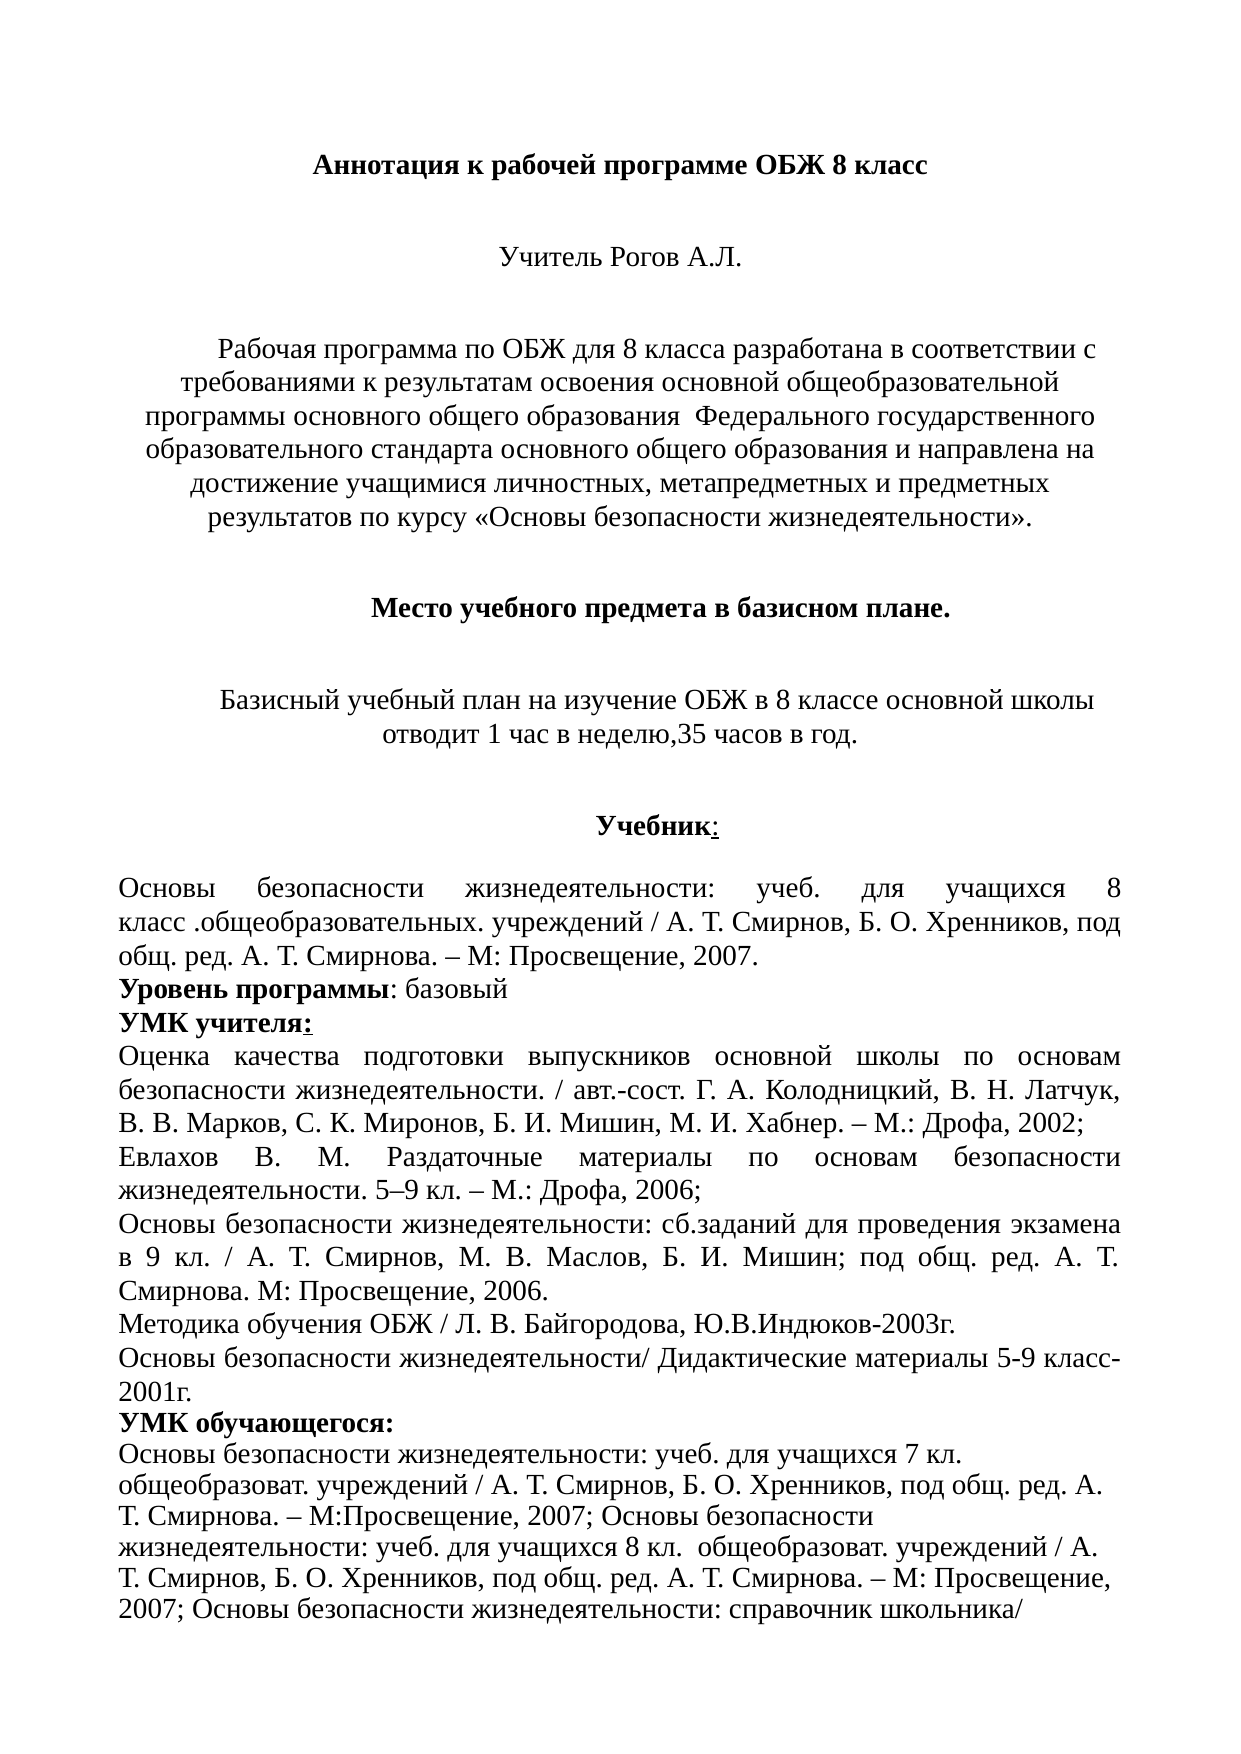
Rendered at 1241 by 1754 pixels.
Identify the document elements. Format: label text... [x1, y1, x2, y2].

text УМК учителя: [118, 1005, 1122, 1038]
text Евлахов В. М. Раздаточные материалы по основам безопасности жизнедеятельности. 5–9 кл. – М.: Дрофа, 2006; [118, 1139, 1122, 1206]
text Уровень программы: базовый [118, 971, 1122, 1005]
text Учебник: [118, 808, 1122, 841]
text Место учебного предмета в базисном плане. [118, 591, 1122, 624]
text Рабочая программа по ОБЖ для 8 класса разработана в соответствии с требованиями к результатам освоения основной общеобразовательной программы основного общего образования Федерального государственного образовательного стандарта основного общего образования и направлена на достижение учащимися личностных, метапредметных и предметных результатов по курсу «Основы безопасности жизнедеятельности». [118, 331, 1122, 532]
text Оценка качества подготовки выпускников основной школы по основам безопасности жизнедеятельности. / авт.-сост. Г. А. Колодницкий, В. Н. Латчук, В. В. Марков, С. К. Миронов, Б. И. Мишин, М. И. Хабнер. – М.: Дрофа, 2002; [118, 1038, 1122, 1139]
text Основы безопасности жизнедеятельности: сб.заданий для проведения экзамена в 9 кл. / А. Т. Смирнов, М. В. Маслов, Б. И. Мишин; под общ. ред. А. Т. Смирнова. М: Просвещение, 2006. [118, 1206, 1122, 1307]
text Учитель Рогов А.Л. [118, 239, 1122, 273]
text Базисный учебный план на изучение ОБЖ в 8 классе основной школы отводит 1 час в неделю,35 часов в год. [118, 682, 1122, 749]
text Основы безопасности жизнедеятельности: учеб. для учащихся 8 класс .общеобразовательных. учреждений / А. Т. Смирнов, Б. О. Хренников, под общ. ред. А. Т. Смирнова. – М: Просвещение, 2007. [118, 871, 1122, 971]
text Основы безопасности жизнедеятельности: учеб. для учащихся 7 кл. общеобразоват. учреждений / А. Т. Смирнов, Б. О. Хренников, под общ. ред. А. Т. Смирнова. – М:Просвещение, 2007; Основы безопасности жизнедеятельности: учеб. для учащихся 8 кл. общеобразоват. учреждений / А. Т. Смирнов, Б. О. Хренников, под общ. ред. А. Т. Смирнова. – М: Просвещение, 2007; Основы безопасности жизнедеятельности: справочник школьника/ [118, 1438, 1122, 1624]
text Основы безопасности жизнедеятельности/ Дидактические материалы 5-9 класс-2001г. [118, 1340, 1122, 1407]
text Методика обучения ОБЖ / Л. В. Байгородова, Ю.В.Индюков-2003г. [118, 1307, 1122, 1340]
text УМК обучающегося: [118, 1407, 1122, 1438]
text Аннотация к рабочей программе ОБЖ 8 класс [118, 147, 1122, 181]
